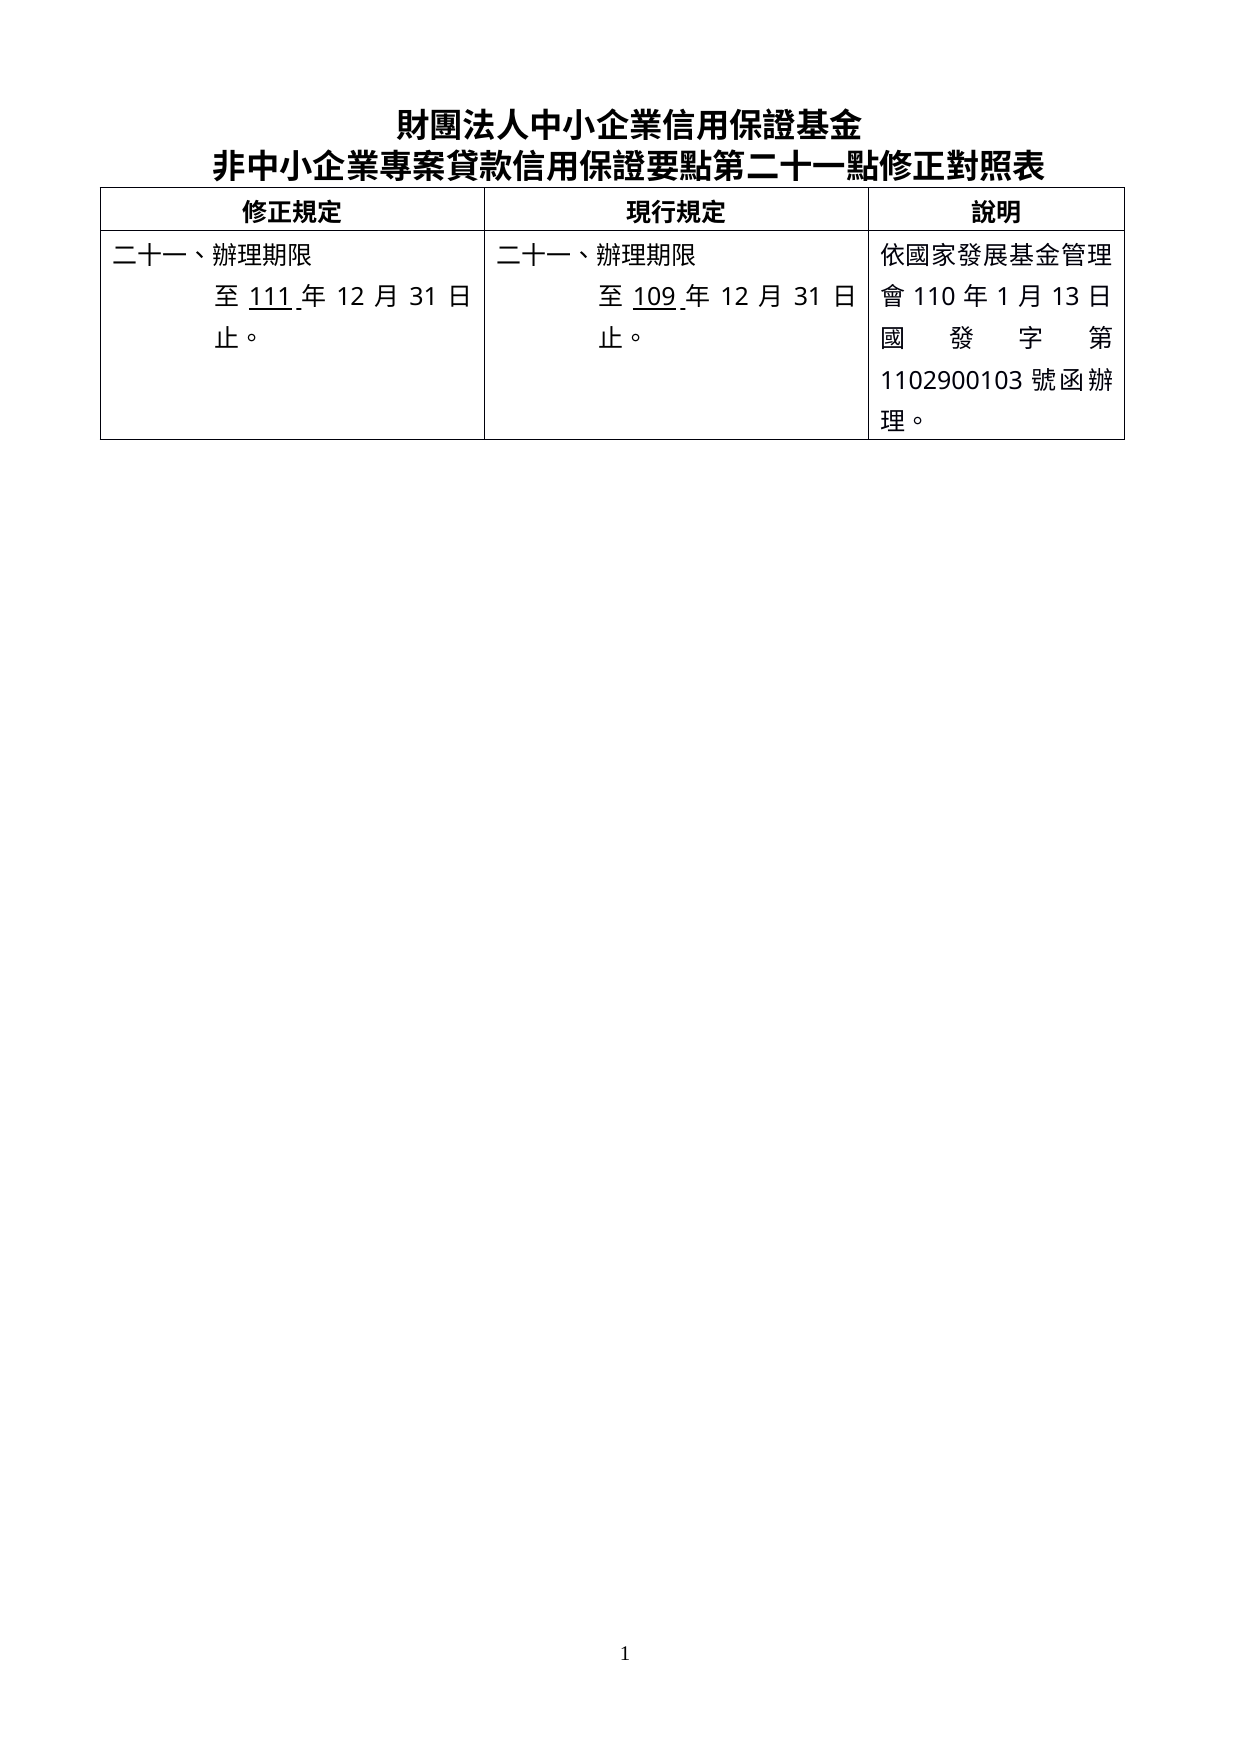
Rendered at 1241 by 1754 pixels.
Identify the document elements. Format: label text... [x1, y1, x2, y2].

table_header 現行規定 [485, 188, 868, 230]
table_header 修正規定 [101, 188, 484, 230]
table_cell 二十一、辦理期限 至111年12月31日止。 [101, 231, 484, 439]
table_cell 二十一、辦理期限 至109年12月31日止。 [485, 231, 868, 439]
table_cell 依國家發展基金管理會110年1月13日國發字第1102900103號函辦理。 [869, 231, 1124, 439]
table_header 說明 [869, 188, 1124, 230]
text 財團法人中小企業信用保證基金 [112, 104, 1146, 145]
text 非中小企業專案貸款信用保證要點第二十一點修正對照表 [112, 145, 1146, 187]
